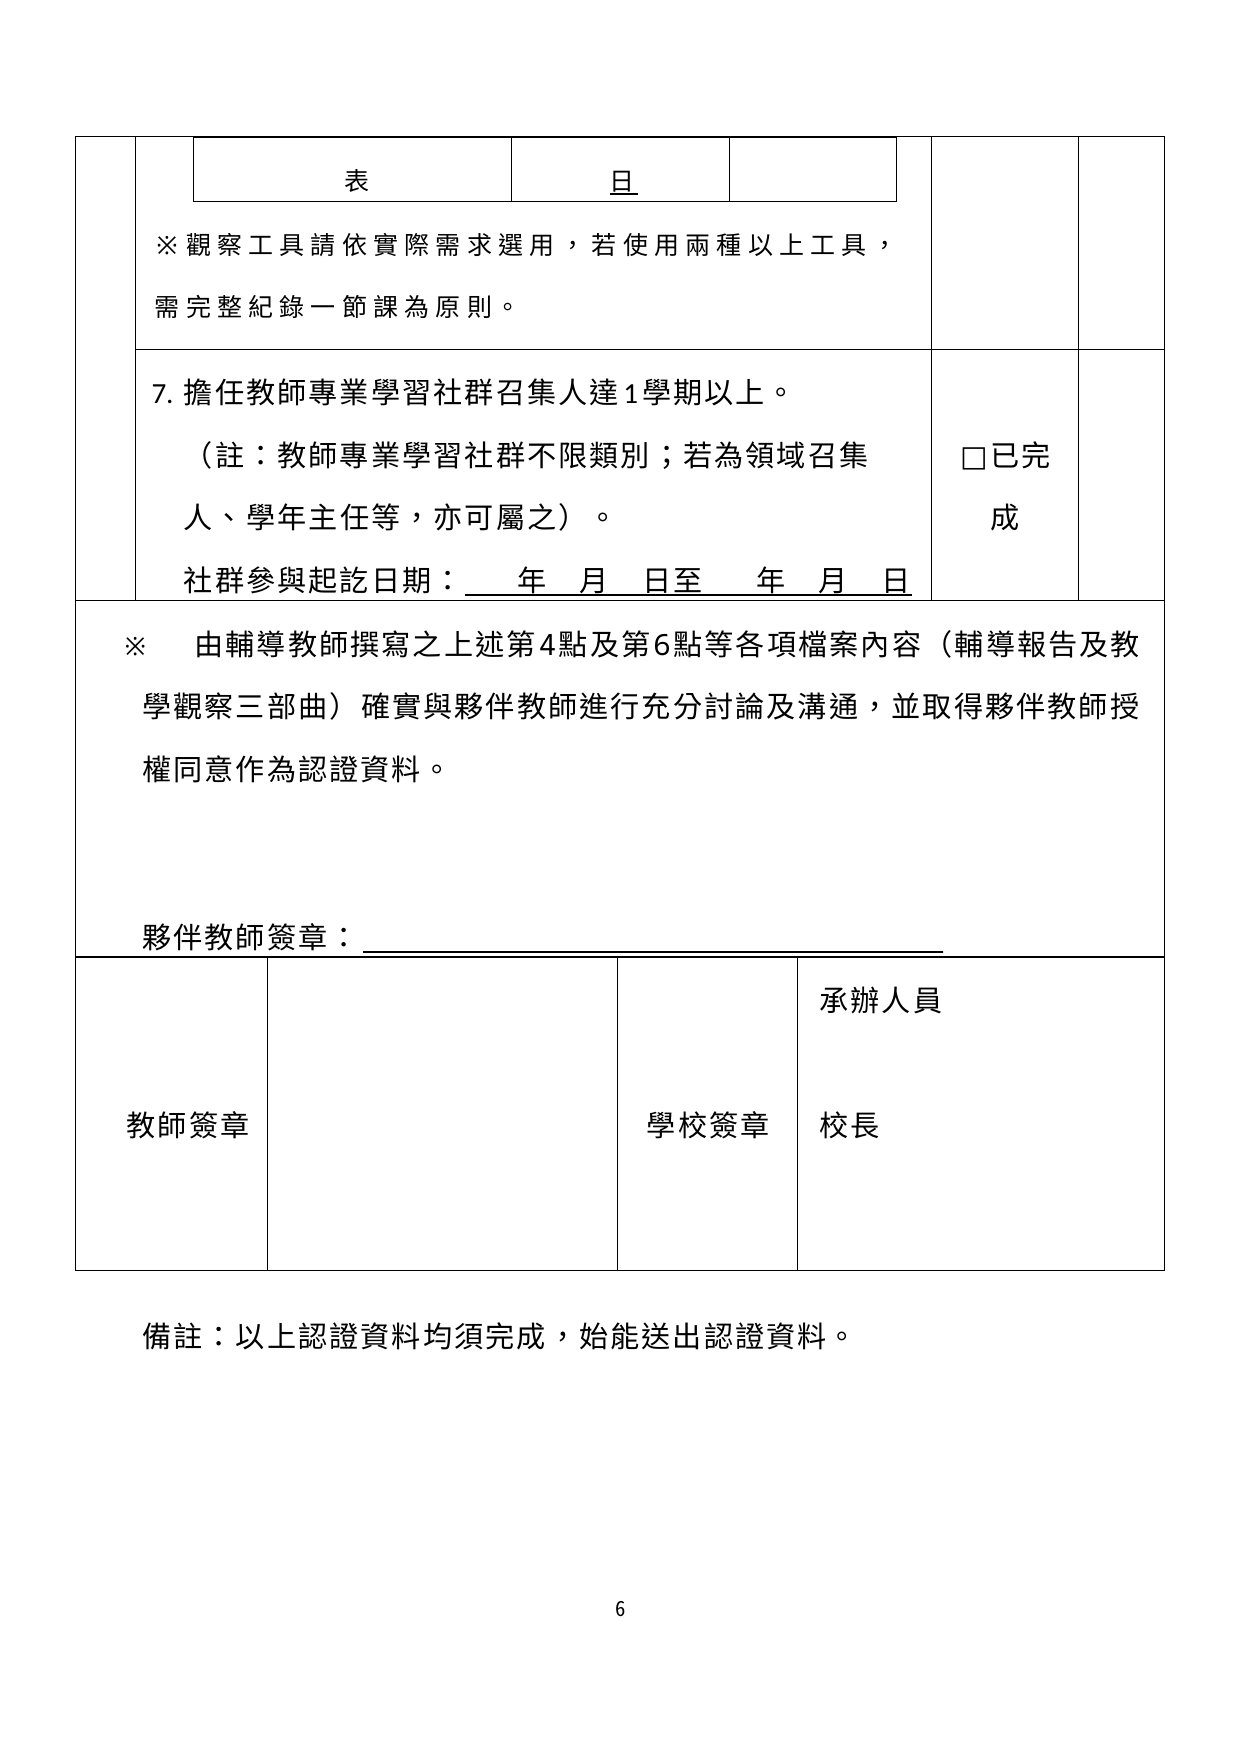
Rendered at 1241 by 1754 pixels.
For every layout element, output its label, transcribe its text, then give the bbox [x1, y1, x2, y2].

text 備註：以上認證資料均須完成，始能送出認證資料。 [132, 1293, 1120, 1355]
table_cell [268, 958, 617, 1270]
table_cell 教師簽章 [76, 958, 267, 1270]
table_cell 承辦人員 校長 [798, 958, 1164, 1270]
table_cell 表 [194, 138, 511, 201]
table_cell 日 [512, 138, 729, 201]
table_cell [730, 138, 896, 201]
table_cell ※觀察工具請依實際需求選用，若使用兩種以上工具，需完整紀錄一節課為原則。 [136, 137, 931, 348]
table_cell 由輔導教師撰寫之上述第4點及第6點等各項檔案內容（輔導報告及教學觀察三部曲）確實與夥伴教師進行充分討論及溝通，並取得夥伴教師授權同意作為認證資料。 夥伴教師簽章： [76, 601, 1164, 956]
table_cell 認證資格 與資料檢核 [76, 137, 135, 599]
table_cell [932, 137, 1078, 348]
table_cell 擔任教師專業學習社群召集人達1學期以上。 （註：教師專業學習社群不限類別；若為領域召集人、學年主任等，亦可屬之）。 社群參與起訖日期： 年 月 日至 年 月 日 [136, 350, 931, 599]
table_cell □已完成 [932, 350, 1078, 599]
table_cell [1079, 350, 1164, 599]
table_cell 學校簽章 [618, 958, 797, 1270]
table_cell [1079, 137, 1164, 348]
